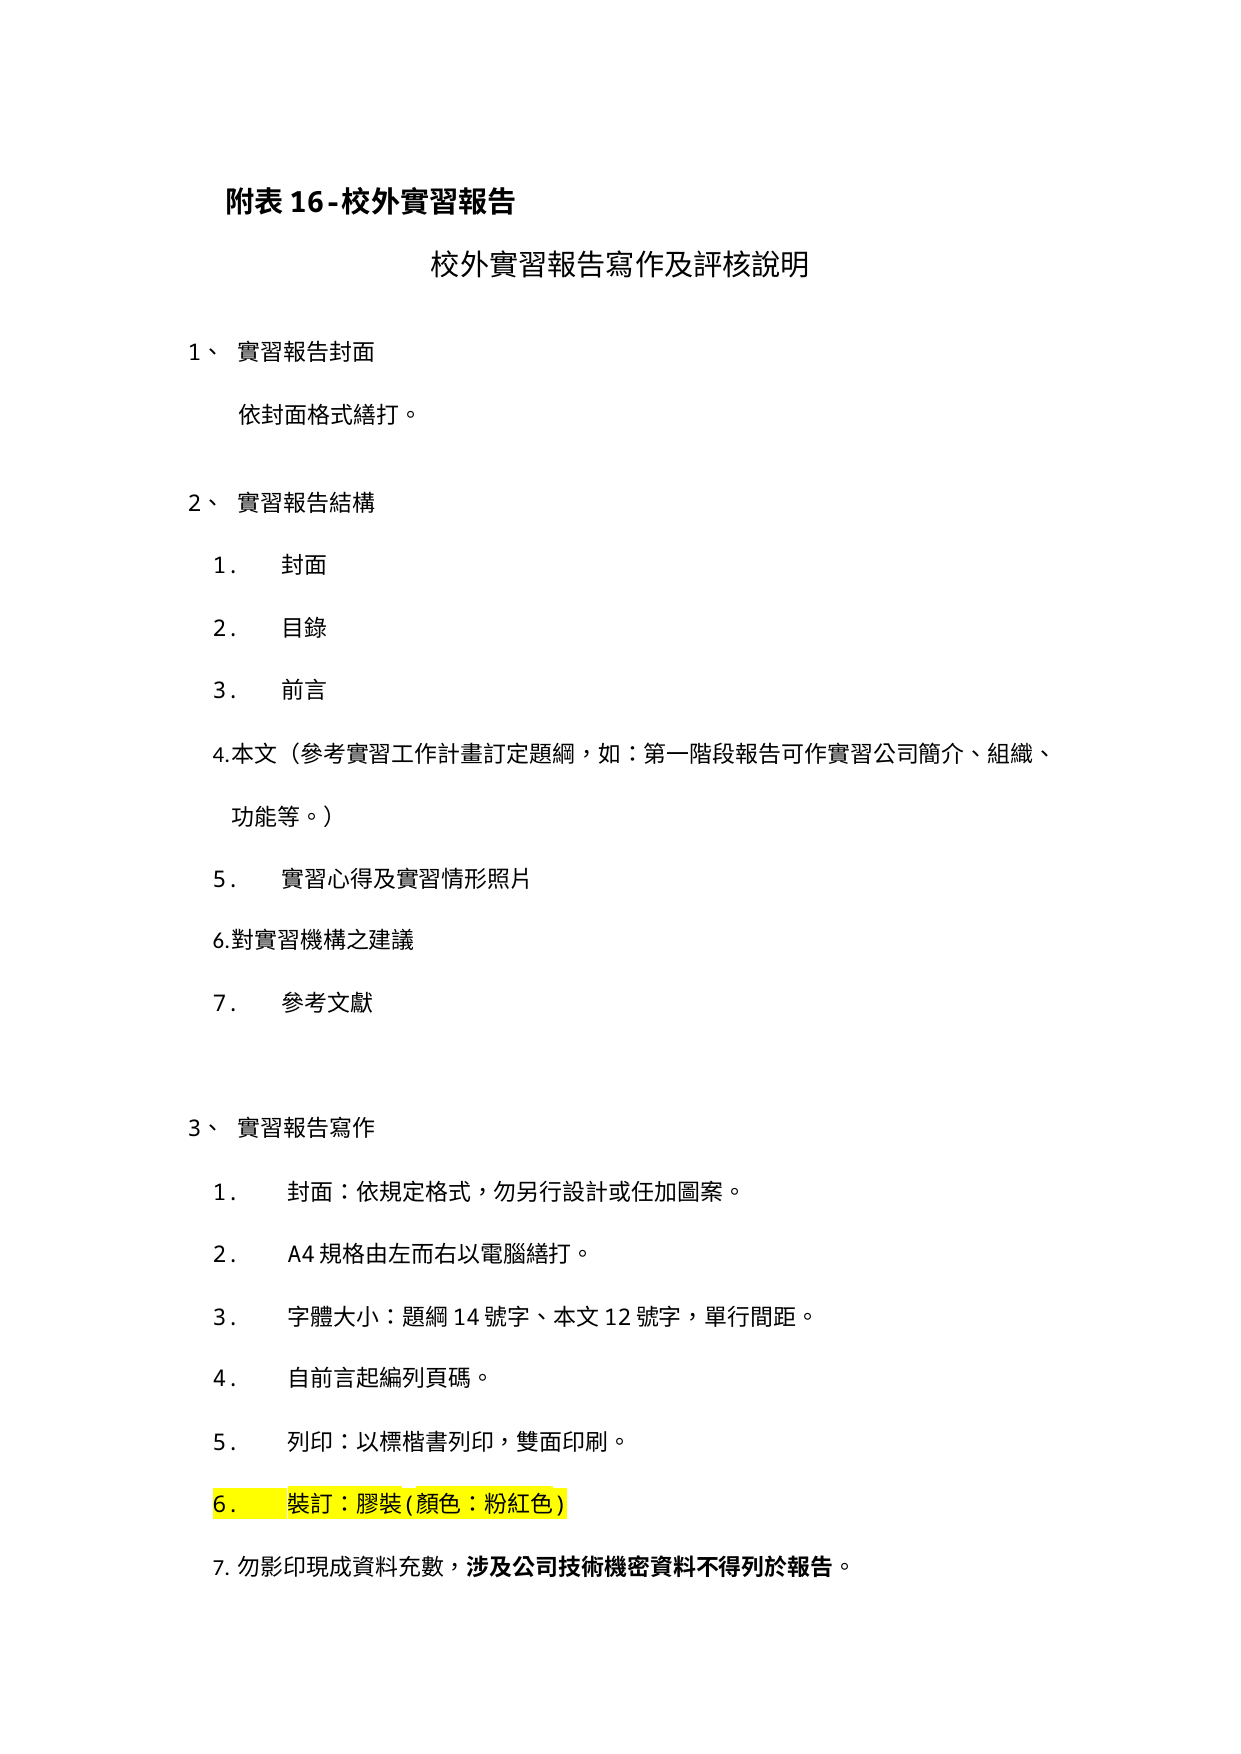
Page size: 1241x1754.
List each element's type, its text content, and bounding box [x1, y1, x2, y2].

list 本文（參考實習工作計畫訂定題綱，如：第一階段報告可作實習公司簡介、組織、功能等。） [212, 711, 1053, 836]
list 實習報告寫作 [187, 1086, 1053, 1148]
list 裝訂：膠裝(顏色：粉紅色) [212, 1461, 1053, 1523]
list 實習報告封面 [187, 310, 1053, 373]
list 參考文獻 [212, 961, 1053, 1023]
list 自前言起編列頁碼。 [212, 1336, 1053, 1398]
list 字體大小：題綱14號字、本文12號字，單行間距。 [212, 1273, 1053, 1336]
list 封面 [212, 523, 1053, 586]
list 封面：依規定格式，勿另行設計或任加圖案。 [212, 1148, 1053, 1211]
list 實習報告結構 [187, 461, 1053, 523]
text 附表16-校外實習報告 [225, 158, 1053, 221]
list 列印：以標楷書列印，雙面印刷。 [212, 1398, 1053, 1461]
text 校外實習報告寫作及評核說明 [187, 221, 1053, 283]
text 依封面格式繕打。 [238, 373, 1053, 435]
list 目錄 [212, 586, 1053, 648]
list 勿影印現成資料充數，涉及公司技術機密資料不得列於報告。 [212, 1523, 1053, 1586]
list 前言 [212, 648, 1053, 711]
list 實習心得及實習情形照片 [212, 836, 1053, 898]
list A4規格由左而右以電腦繕打。 [212, 1211, 1053, 1273]
list 對實習機構之建議 [212, 898, 1053, 961]
